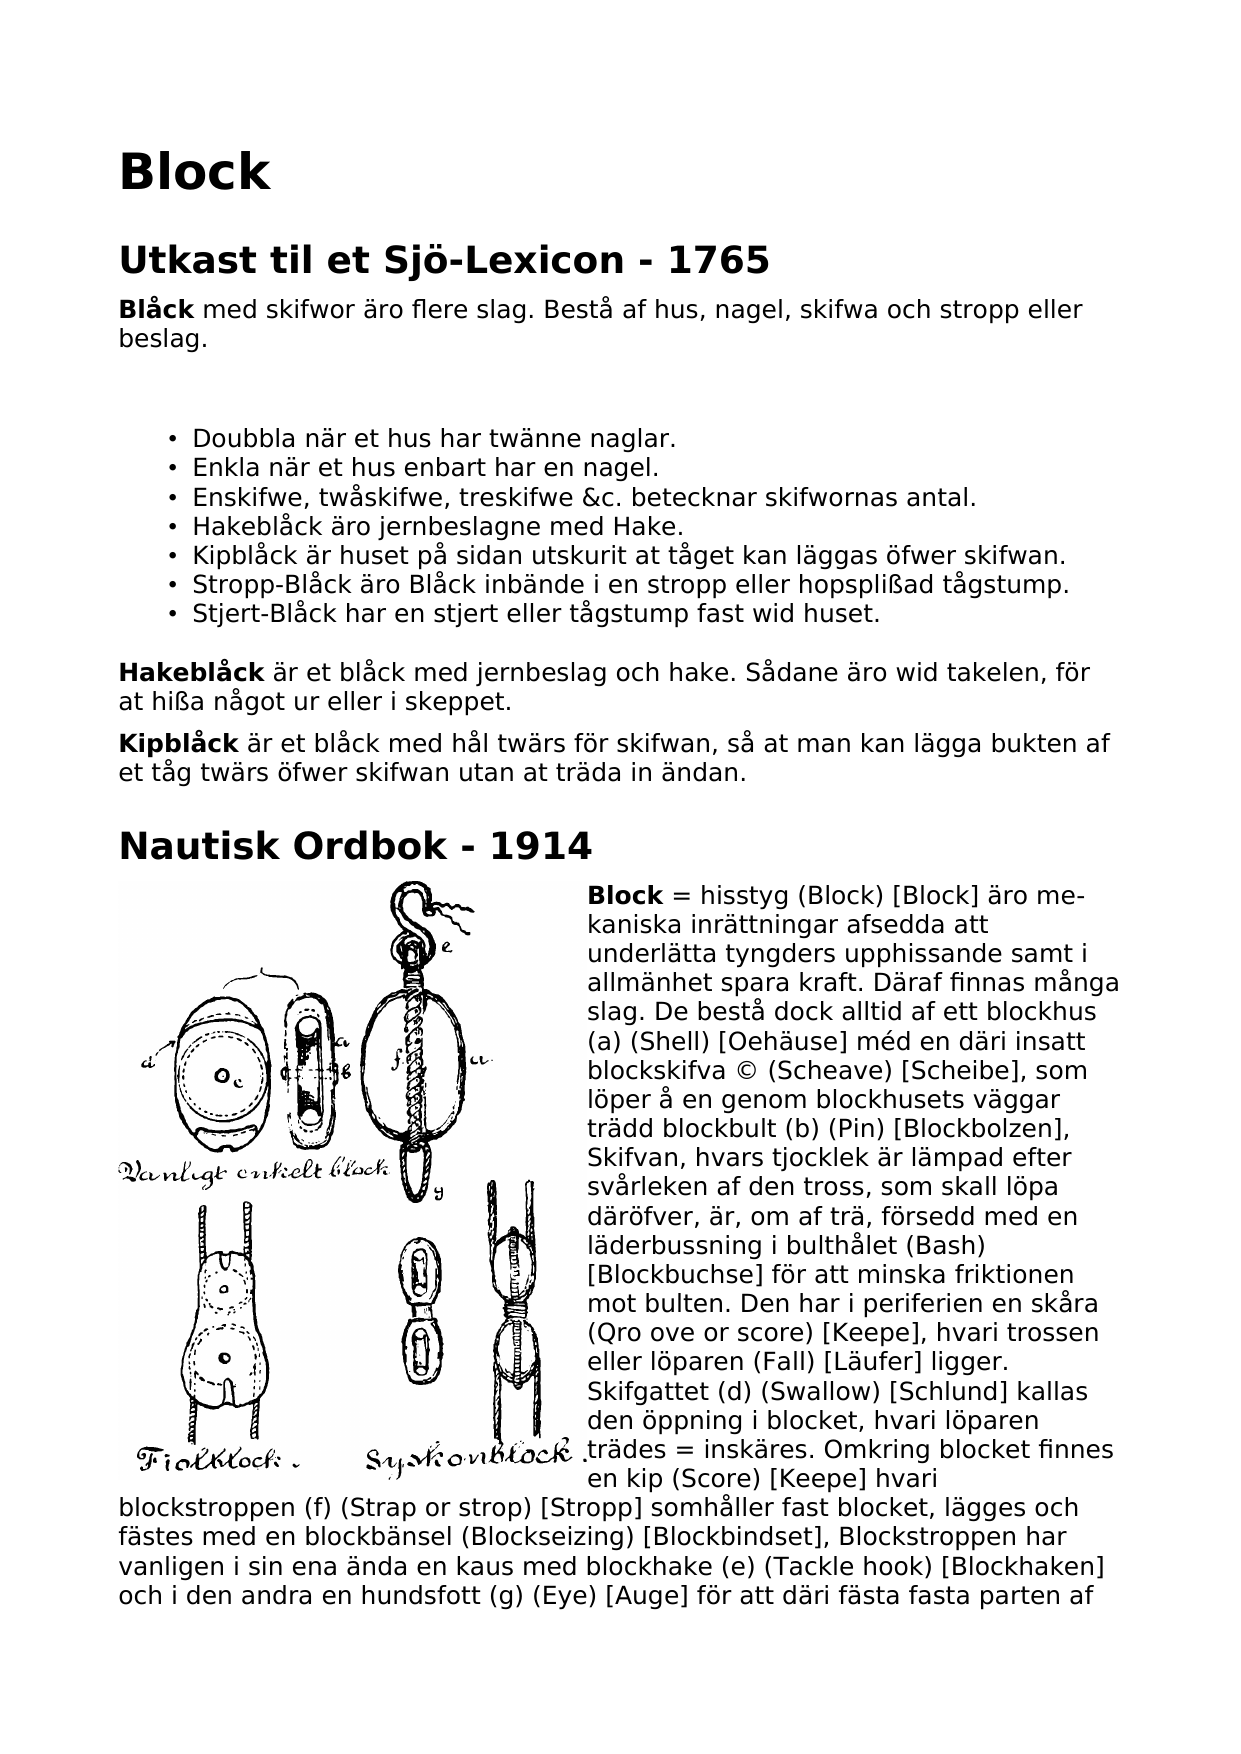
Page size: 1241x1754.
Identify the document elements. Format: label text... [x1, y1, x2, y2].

list Stjert-Blåck har en stjert eller tågstump fast wid huset. [177, 599, 1122, 629]
picture [118, 881, 587, 1480]
subtitle Block [118, 143, 1122, 201]
list Enskifwe, twåskifwe, treskifwe &c. betecknar skifwornas antal. [177, 483, 1122, 512]
text Kipblåck är et blåck med hål twärs för skifwan, så at man kan lägga bukten af et tåg twärs öfwer skifwan utan at träda in ändan. [118, 729, 1122, 787]
list Stropp-Blåck äro Blåck inbände i en stropp eller hopsplißad tågstump. [177, 570, 1122, 599]
subtitle Utkast til et Sjö-Lexicon - 1765 [118, 239, 1122, 282]
list Doubbla när et hus har twänne naglar. [177, 424, 1122, 454]
text Hakeblåck är et blåck med jernbeslag och hake. Sådane äro wid takelen, för at hißa något ur eller i skeppet. [118, 658, 1122, 716]
list Kipblåck är huset på sidan utskurit at tåget kan läggas öfwer skifwan. [177, 541, 1122, 570]
subtitle Nautisk Ordbok - 1914 [118, 825, 1122, 868]
list Hakeblåck äro jernbeslagne med Hake. [177, 512, 1122, 541]
text Blåck med skifwor äro flere slag. Bestå af hus, nagel, skifwa och stropp eller beslag. [118, 295, 1122, 382]
list Enkla när et hus enbart har en nagel. [177, 454, 1122, 483]
text Block = hisstyg (Block) [Block] äro me­kaniska inrättningar afsedda att underlätta tyngders upphissande samt i allmänhet spara kraft. Däraf finnas många slag. De bestå dock alltid af ett blockhus (a) (Shell) [Oehäuse] méd en däri insatt blockskifva © (Scheave) [Scheibe], som löper å en genom blockhusets väggar trädd blockbult (b) (Pin) [Blockbolzen], Skifvan, hvars tjocklek är lämpad efter svårleken af den tross, som skall löpa däröfver, är, om af trä, försedd med en läderbussning i bulthålet (Bash) [Blockbuchse] för att minska frik­tionen mot bulten. Den har i periferien en skåra (Qro ove or score) [Keepe], hvari trossen eller löparen (Fall) [Läufer] ligger. Skifgattet (d) (Swallow) [Schlund] kallas den öppning i blocket, hvari löparen trädes = inskäres. Omkring blocket finnes en kip (Score) [Keepe] hvari blockstroppen (f) (Strap or strop) [Stropp] somhåller fast blocket, lägges och fästes med en blockbänsel (Blockseizing) [Blockbindset], Blockstroppen har vanligen i sin ena ända en kaus med blockhake (e) (Tackle hook) [Blockhaken] och i den andra en hundsfott (g) (Eye) [Auge] för att däri fästa fasta parten af [118, 881, 1122, 1610]
